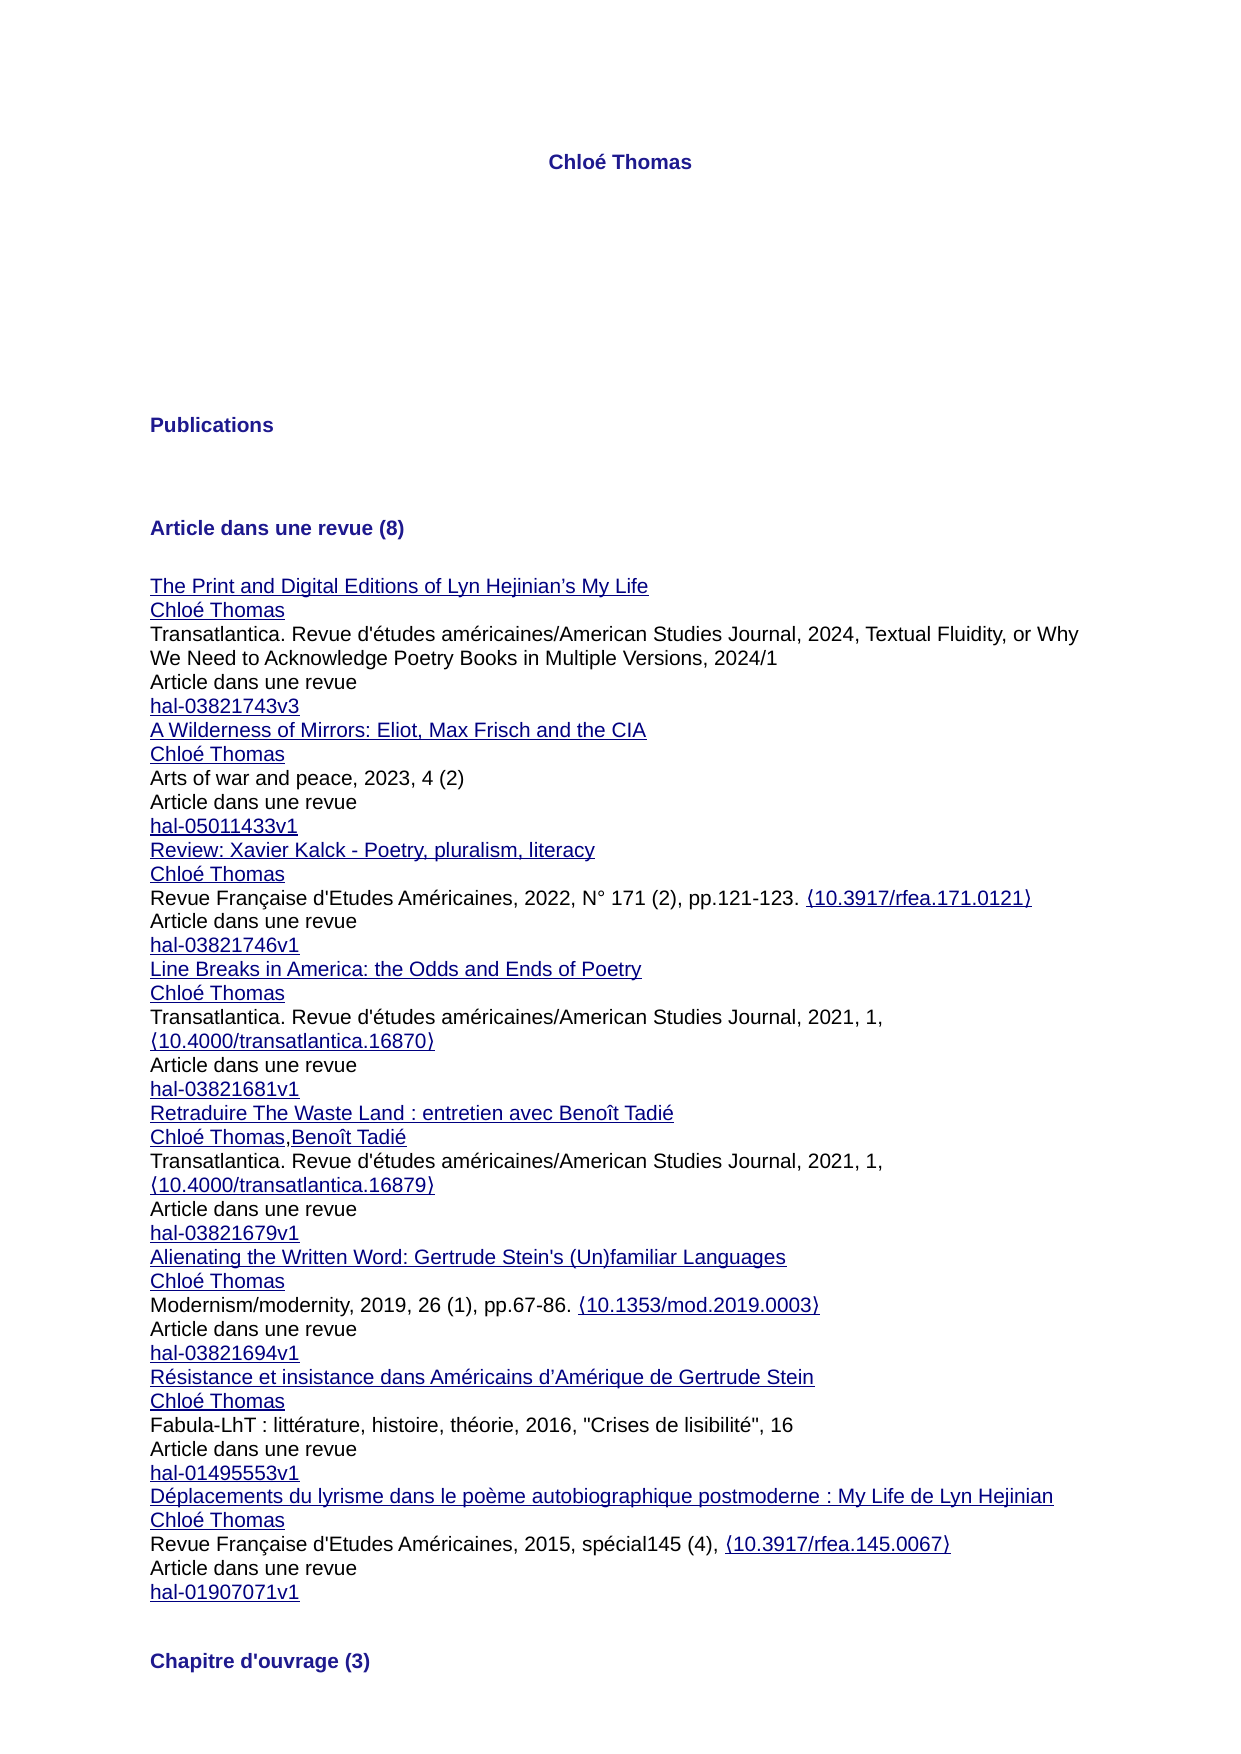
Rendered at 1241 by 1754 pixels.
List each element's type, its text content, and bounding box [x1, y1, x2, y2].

table_cell Alienating the Written Word: Gertrude Stein's (Un)familiar Languages Chloé Thomas Modernism/modernity, 2019, 26 (1), pp.67-86. ⟨10.1353/mod.2019.0003⟩ Article dans une revue hal-03821694v1 [150, 1245, 1090, 1364]
subtitle Chloé Thomas [150, 150, 1090, 174]
subtitle Chapitre d'ouvrage (3) [150, 1649, 1090, 1673]
table_cell Déplacements du lyrisme dans le poème autobiographique postmoderne : My Life de Lyn Hejinian Chloé Thomas Revue Française d'Etudes Américaines, 2015, spécial145 (4), ⟨10.3917/rfea.145.0067⟩ Article dans une revue hal-01907071v1 [150, 1484, 1090, 1604]
table_header The Print and Digital Editions of Lyn Hejinian’s My Life Chloé Thomas Transatlantica. Revue d'études américaines/American Studies Journal, 2024, Textual Fluidity, or Why We Need to Acknowledge Poetry Books in Multiple Versions, 2024/1 Article dans une revue hal-03821743v3 [150, 574, 1090, 718]
table_cell Line Breaks in America: the Odds and Ends of Poetry Chloé Thomas Transatlantica. Revue d'études américaines/American Studies Journal, 2021, 1, ⟨10.4000/transatlantica.16870⟩ Article dans une revue hal-03821681v1 [150, 957, 1090, 1101]
subtitle Publications [150, 412, 1090, 436]
table_cell A Wilderness of Mirrors: Eliot, Max Frisch and the CIA Chloé Thomas Arts of war and peace, 2023, 4 (2) Article dans une revue hal-05011433v1 [150, 718, 1090, 837]
table_cell Review: Xavier Kalck - Poetry, pluralism, literacy Chloé Thomas Revue Française d'Etudes Américaines, 2022, N° 171 (2), pp.121-123. ⟨10.3917/rfea.171.0121⟩ Article dans une revue hal-03821746v1 [150, 838, 1090, 957]
subtitle Article dans une revue (8) [150, 516, 1090, 539]
table_cell Retraduire The Waste Land : entretien avec Benoît Tadié Chloé Thomas,Benoît Tadié Transatlantica. Revue d'études américaines/American Studies Journal, 2021, 1, ⟨10.4000/transatlantica.16879⟩ Article dans une revue hal-03821679v1 [150, 1101, 1090, 1245]
table_cell Résistance et insistance dans Américains d’Amérique de Gertrude Stein Chloé Thomas Fabula-LhT : littérature, histoire, théorie, 2016, "Crises de lisibilité", 16 Article dans une revue hal-01495553v1 [150, 1365, 1090, 1484]
